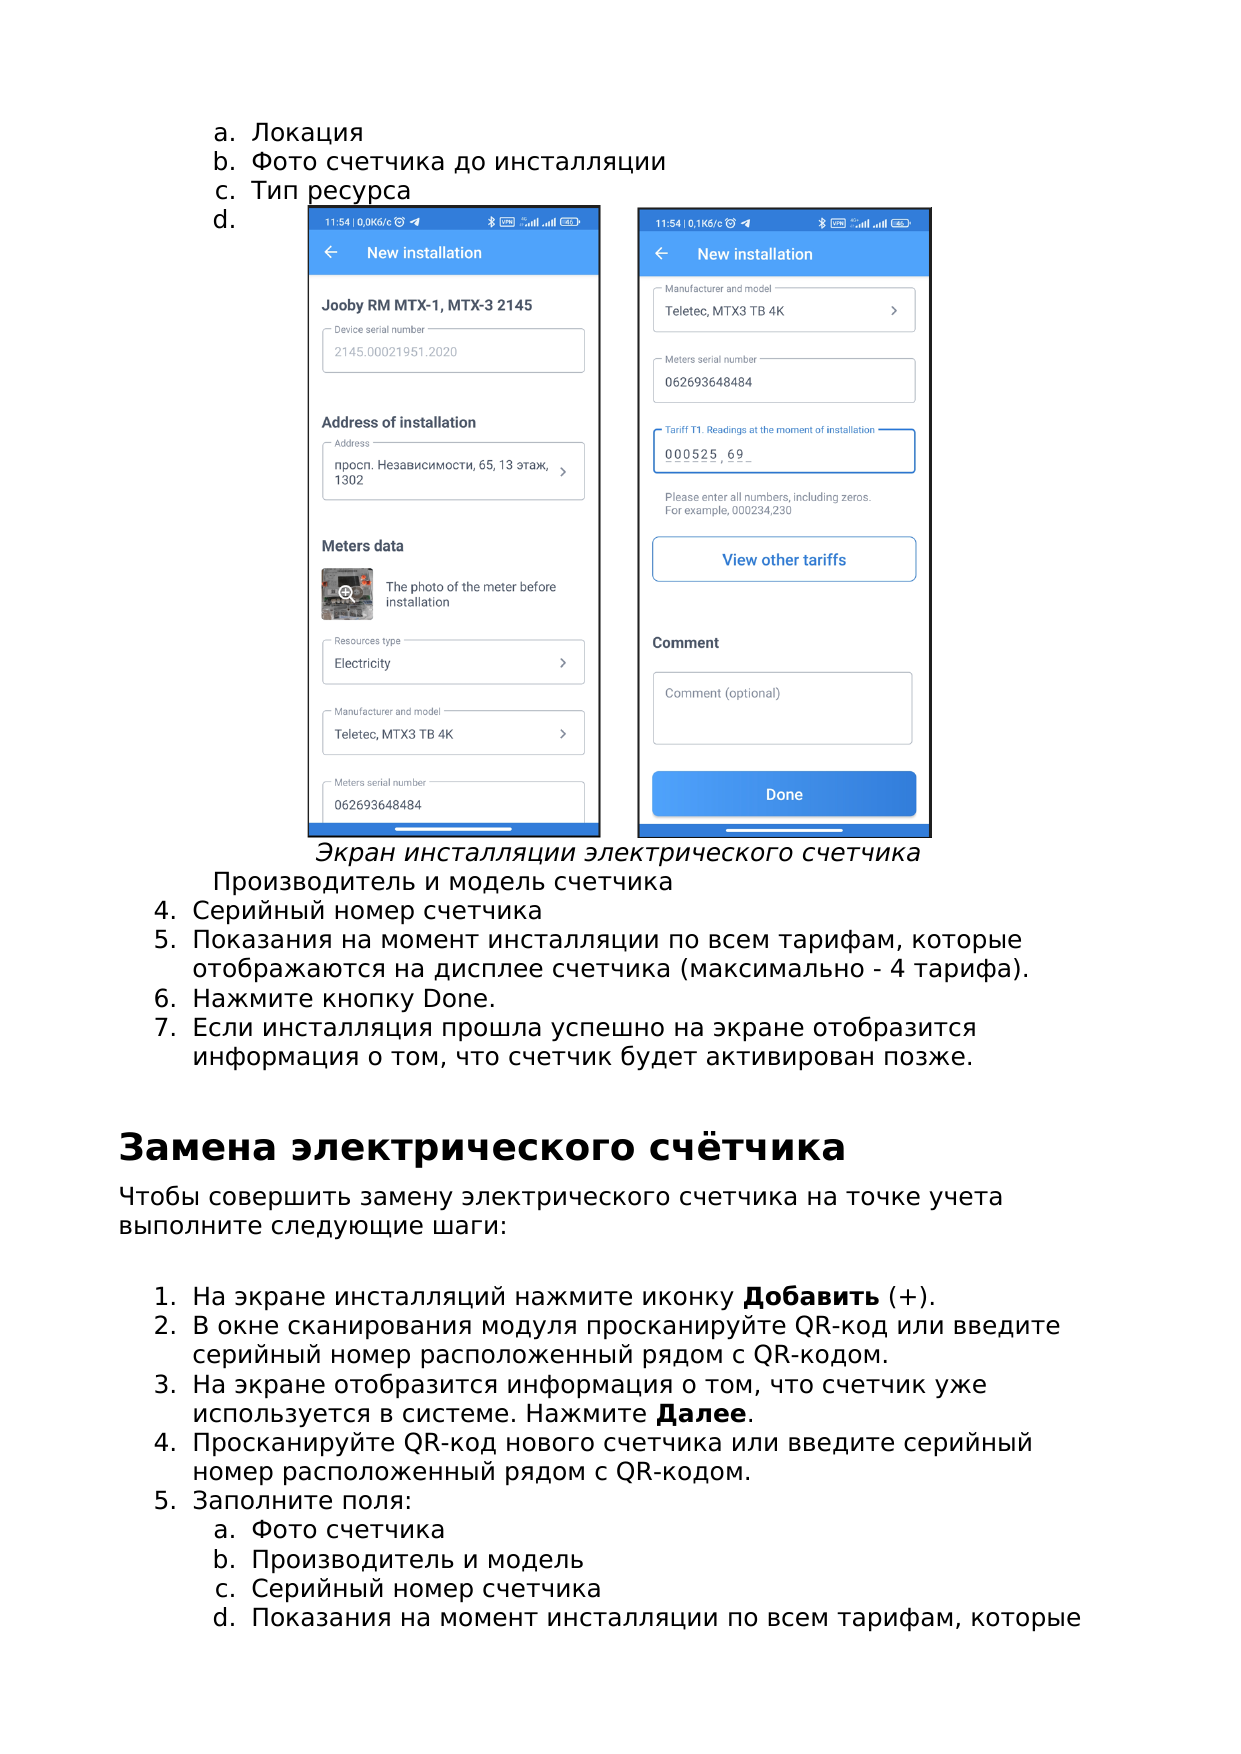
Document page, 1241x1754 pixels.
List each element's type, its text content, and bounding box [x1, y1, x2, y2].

subtitle Замена электрического счётчика [118, 1126, 1122, 1169]
list Нажмите кнопку Done. [177, 984, 1122, 1013]
list Локация [236, 118, 1122, 147]
list Серийный номер счетчика [236, 1574, 1122, 1603]
list Показания на момент инсталляции по всем тарифам, которые отображаются на дисплее счетчика (максимально - 4 тарифа). [177, 926, 1122, 984]
list Экран инсталляции электрического счетчика [308, 838, 933, 867]
list Производитель и модель [236, 1545, 1122, 1574]
picture [307, 205, 933, 838]
text Чтобы совершить замену электрического счетчика на точке учета выполните следующие шаги: [118, 1182, 1122, 1240]
list Фото счетчика до инсталляции [236, 147, 1122, 176]
list Если инсталляция прошла успешно на экране отобразится информация о том, что счетчик будет активирован позже. [177, 1013, 1122, 1071]
list Показания на момент инсталляции по всем тарифам, которые [236, 1603, 1122, 1632]
list Производитель и модель счетчика [236, 206, 1122, 896]
list Фото счетчика [236, 1516, 1122, 1545]
list Серийный номер счетчика [177, 896, 1122, 926]
list На экране отобразится информация о том, что счетчик уже используется в системе. Нажмите Далее. [177, 1370, 1122, 1428]
list Тип ресурса [236, 176, 1122, 206]
list В окне сканирования модуля просканируйте QR-код или введите серийный номер расположенный рядом с QR-кодом. [177, 1311, 1122, 1370]
list На экране инсталляций нажмите иконку Добавить (+). [177, 1282, 1122, 1311]
list Заполните поля: [177, 1486, 1122, 1516]
list Просканируйте QR-код нового счетчика или введите серийный номер расположенный рядом с QR-кодом. [177, 1428, 1122, 1486]
